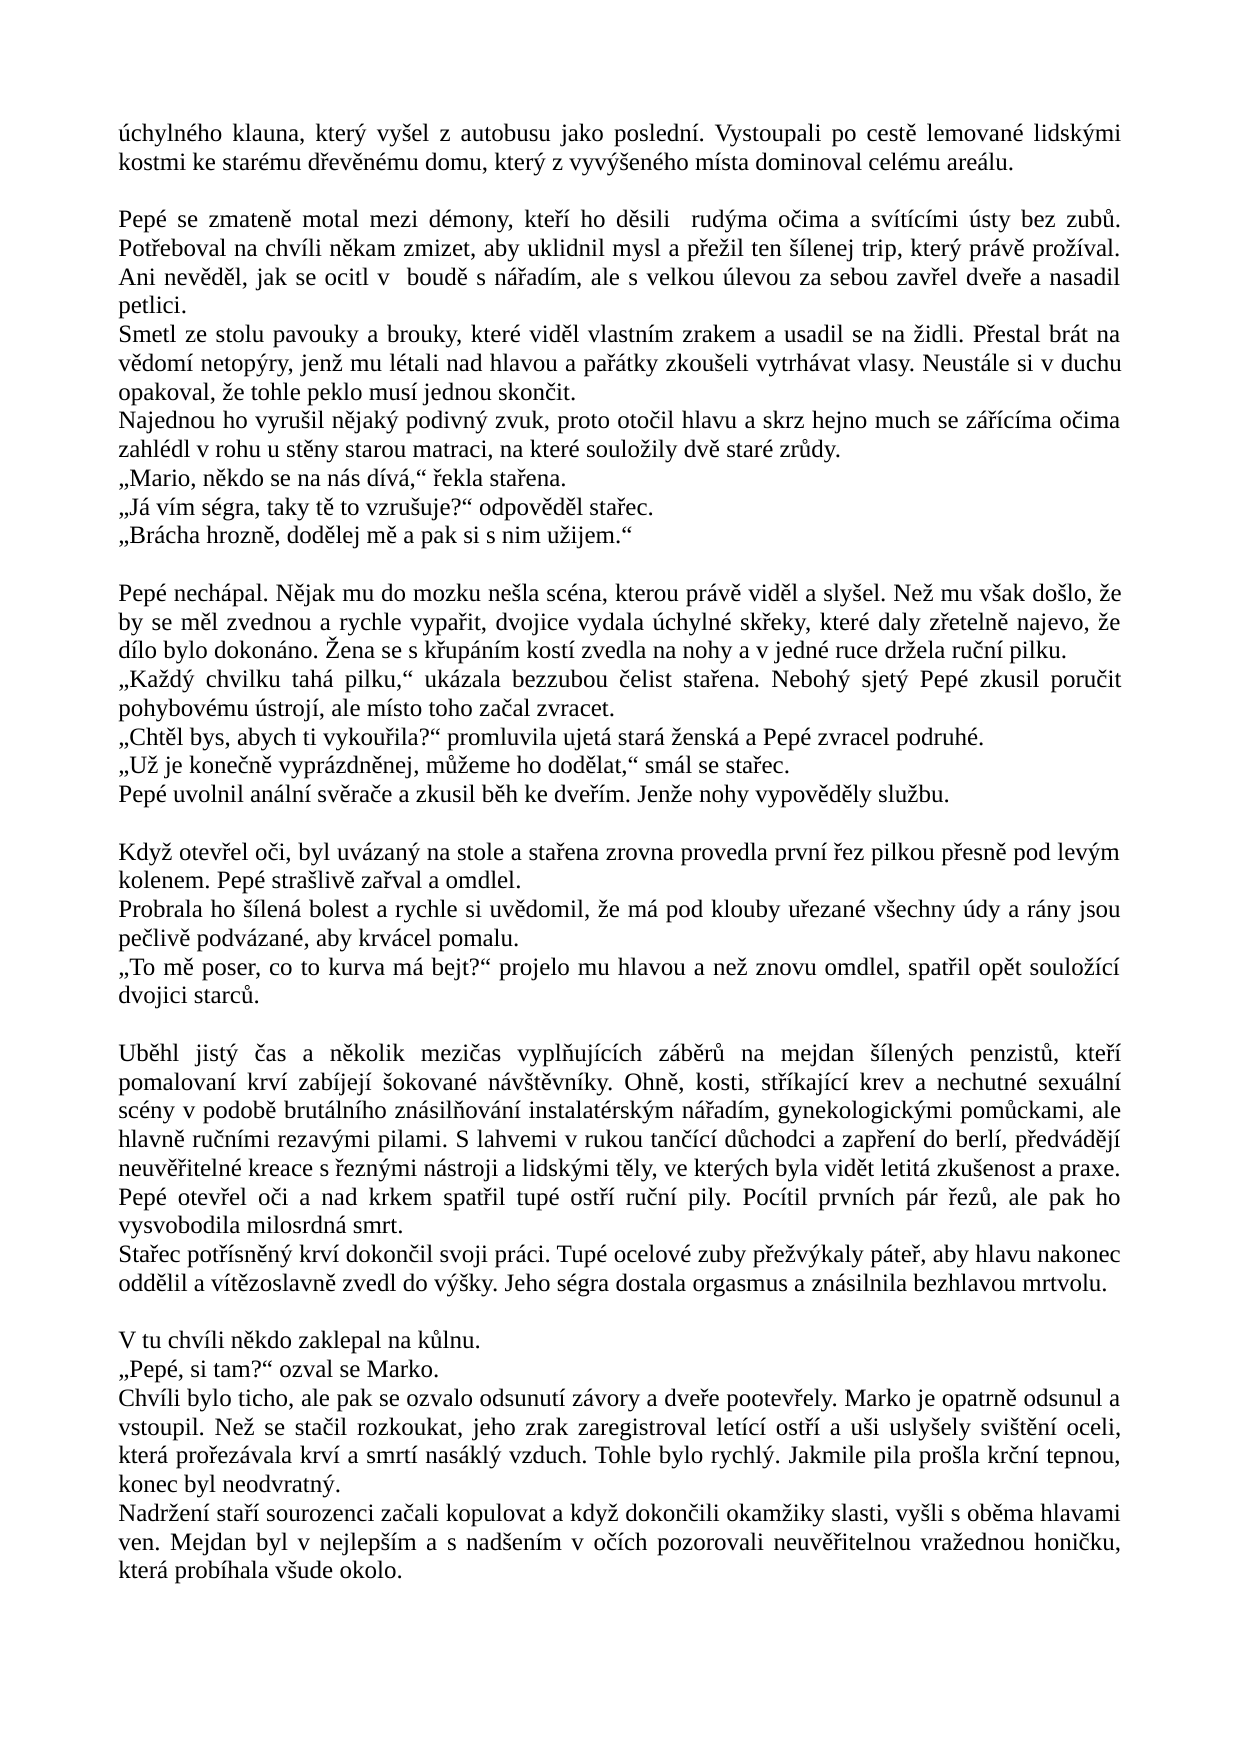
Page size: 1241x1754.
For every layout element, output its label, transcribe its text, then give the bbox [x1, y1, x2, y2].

text Chvíli bylo ticho, ale pak se ozvalo odsunutí závory a dveře pootevřely. Marko je opatrně odsunul a vstoupil. Než se stačil rozkoukat, jeho zrak zaregistroval letící ostří a uši uslyšely svištění oceli, která prořezávala krví a smrtí nasáklý vzduch. Tohle bylo rychlý. Jakmile pila prošla krční tepnou, konec byl neodvratný. [118, 1383, 1122, 1498]
text Uběhl jistý čas a několik mezičas vyplňujících záběrů na mejdan šílených penzistů, kteří pomalovaní krví zabíjejí šokované návštěvníky. Ohně, kosti, stříkající krev a nechutné sexuální scény v podobě brutálního znásilňování instalatérským nářadím, gynekologickými pomůckami, ale hlavně ručními rezavými pilami. S lahvemi v rukou tančící důchodci a zapření do berlí, předvádějí neuvěřitelné kreace s řeznými nástroji a lidskými těly, ve kterých byla vidět letitá zkušenost a praxe. [118, 1038, 1122, 1182]
text „Brácha hrozně, dodělej mě a pak si s nim užijem.“ [118, 521, 1122, 549]
text Když otevřel oči, byl uvázaný na stole a stařena zrovna provedla první řez pilkou přesně pod levým kolenem. Pepé strašlivě zařval a omdlel. [118, 837, 1122, 894]
text Pepé otevřel oči a nad krkem spatřil tupé ostří ruční pily. Pocítil prvních pár řezů, ale pak ho vysvobodila milosrdná smrt. [118, 1182, 1122, 1239]
text Pepé uvolnil anální svěrače a zkusil běh ke dveřím. Jenže nohy vypověděly službu. [118, 779, 1122, 808]
text Najednou ho vyrušil nějaký podivný zvuk, proto otočil hlavu a skrz hejno much se zářícíma očima zahlédl v rohu u stěny starou matraci, na které souložily dvě staré zrůdy. [118, 406, 1122, 463]
text „To mě poser, co to kurva má bejt?“ projelo mu hlavou a než znovu omdlel, spatřil opět souložící dvojici starců. [118, 952, 1122, 1009]
text „Každý chvilku tahá pilku,“ ukázala bezzubou čelist stařena. Nebohý sjetý Pepé zkusil poručit pohybovému ústrojí, ale místo toho začal zvracet. [118, 664, 1122, 722]
text „Pepé, si tam?“ ozval se Marko. [118, 1354, 1122, 1383]
text Pepé nechápal. Nějak mu do mozku nešla scéna, kterou právě viděl a slyšel. Než mu však došlo, že by se měl zvednou a rychle vypařit, dvojice vydala úchylné skřeky, které daly zřetelně najevo, že dílo bylo dokonáno. Žena se s křupáním kostí zvedla na nohy a v jedné ruce držela ruční pilku. [118, 578, 1122, 664]
text úchylného klauna, který vyšel z autobusu jako poslední. Vystoupali po cestě lemované lidskými kostmi ke starému dřevěnému domu, který z vyvýšeného místa dominoval celému areálu. [118, 118, 1122, 176]
text Nadržení staří sourozenci začali kopulovat a když dokončili okamžiky slasti, vyšli s oběma hlavami ven. Mejdan byl v nejlepším a s nadšením v očích pozorovali neuvěřitelnou vražednou honičku, která probíhala všude okolo. [118, 1498, 1122, 1584]
text „Chtěl bys, abych ti vykouřila?“ promluvila ujetá stará ženská a Pepé zvracel podruhé. [118, 722, 1122, 751]
text „Já vím ségra, taky tě to vzrušuje?“ odpověděl stařec. [118, 492, 1122, 521]
text „Už je konečně vyprázdněnej, můžeme ho dodělat,“ smál se stařec. [118, 751, 1122, 779]
text Smetl ze stolu pavouky a brouky, které viděl vlastním zrakem a usadil se na židli. Přestal brát na vědomí netopýry, jenž mu létali nad hlavou a pařátky zkoušeli vytrhávat vlasy. Neustále si v duchu opakoval, že tohle peklo musí jednou skončit. [118, 319, 1122, 406]
text Stařec potřísněný krví dokončil svoji práci. Tupé ocelové zuby přežvýkaly páteř, aby hlavu nakonec oddělil a vítězoslavně zvedl do výšky. Jeho ségra dostala orgasmus a znásilnila bezhlavou mrtvolu. [118, 1239, 1122, 1297]
text Probrala ho šílená bolest a rychle si uvědomil, že má pod klouby uřezané všechny údy a rány jsou pečlivě podvázané, aby krvácel pomalu. [118, 894, 1122, 952]
text Pepé se zmateně motal mezi démony, kteří ho děsili rudýma očima a svítícími ústy bez zubů. Potřeboval na chvíli někam zmizet, aby uklidnil mysl a přežil ten šílenej trip, který právě prožíval. Ani nevěděl, jak se ocitl v boudě s nářadím, ale s velkou úlevou za sebou zavřel dveře a nasadil petlici. [118, 204, 1122, 319]
text „Mario, někdo se na nás dívá,“ řekla stařena. [118, 463, 1122, 492]
text V tu chvíli někdo zaklepal na kůlnu. [118, 1326, 1122, 1354]
